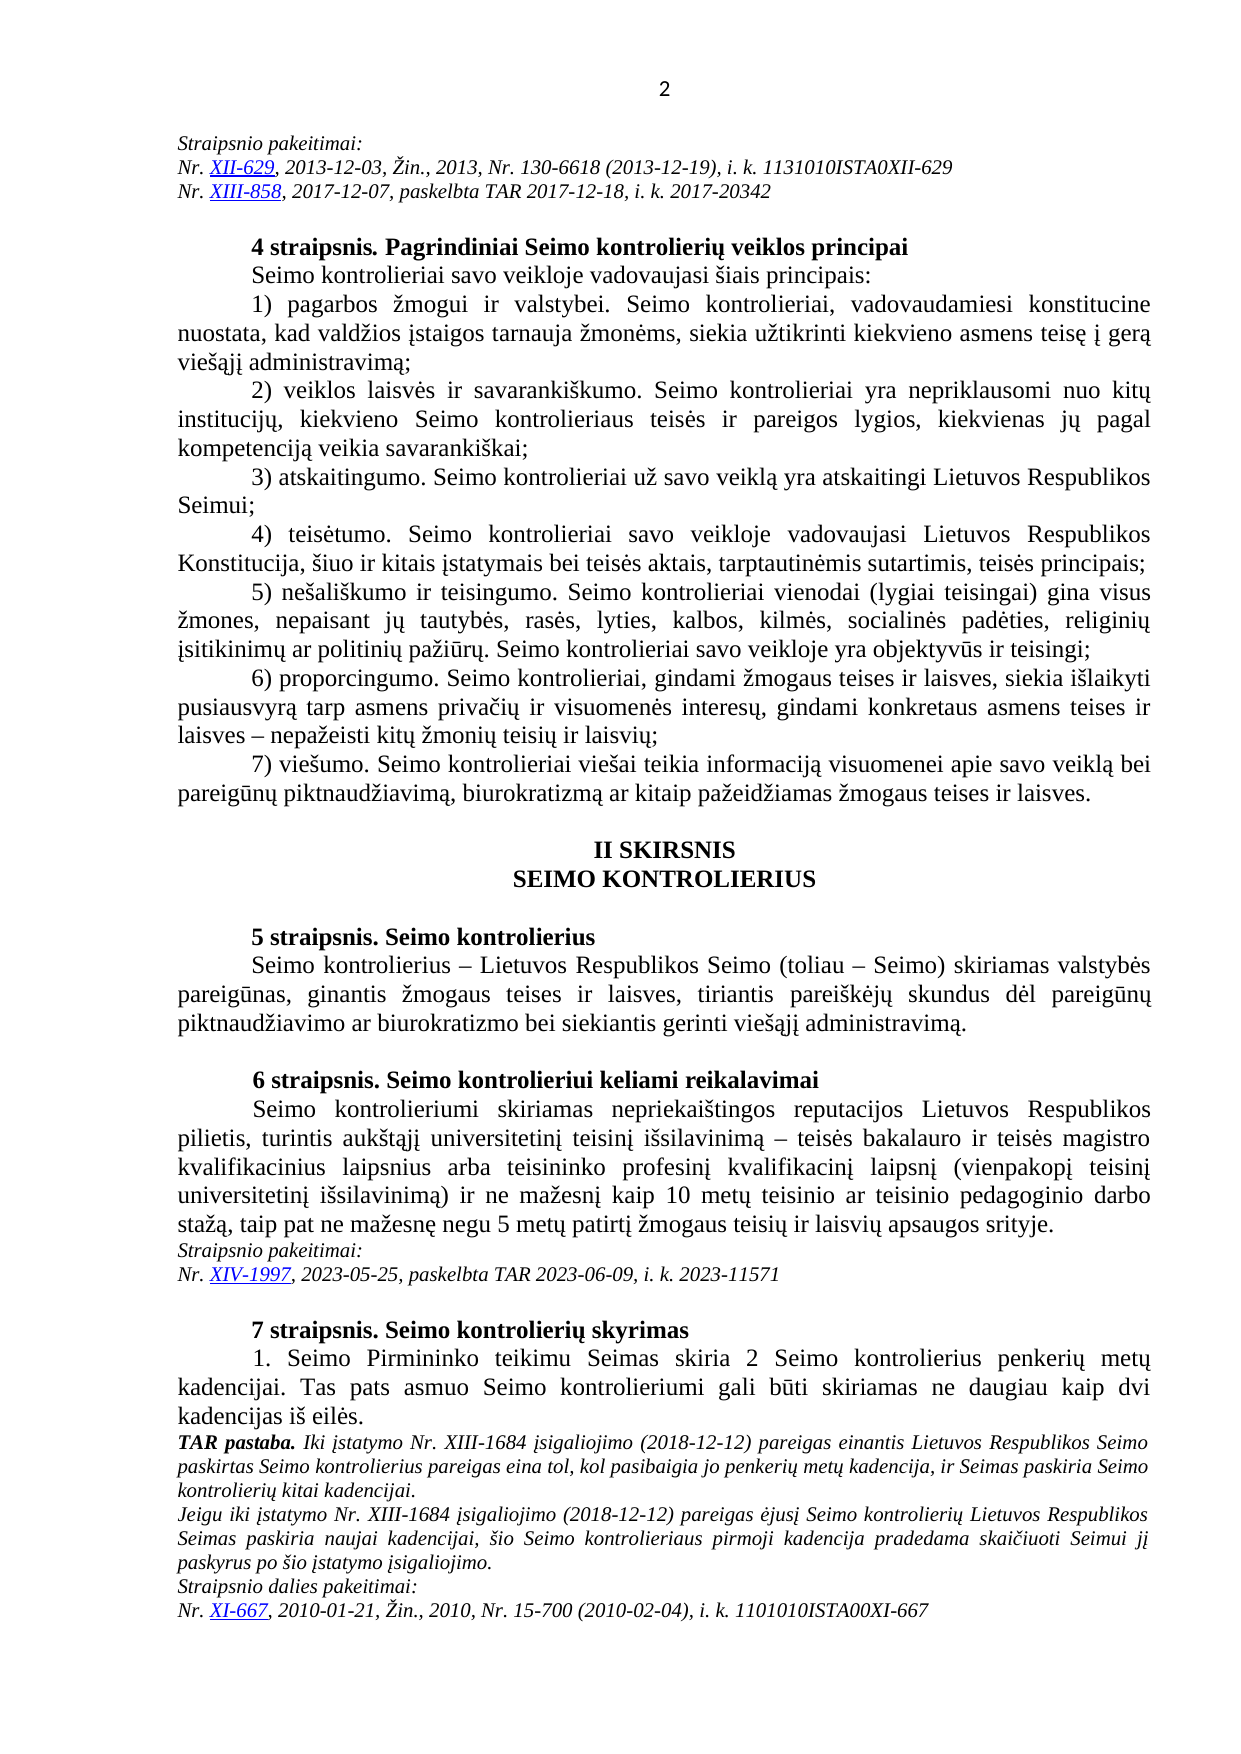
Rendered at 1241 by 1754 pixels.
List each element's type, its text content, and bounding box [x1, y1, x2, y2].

text II SKIRSNIS [177, 835, 1152, 864]
text Jeigu iki įstatymo Nr. XIII-1684 įsigaliojimo (2018-12-12) pareigas ėjusį Seimo kontrolierių Lietuvos Respublikos Seimas paskiria naujai kadencijai, šio Seimo kontrolieriaus pirmoji kadencija pradedama skaičiuoti Seimui jį paskyrus po šio įstatymo įsigaliojimo. [177, 1502, 1152, 1574]
text Straipsnio pakeitimai: [177, 131, 1152, 155]
text 5 straipsnis. Seimo kontrolierius [177, 922, 1152, 950]
text Straipsnio pakeitimai: [177, 1238, 1152, 1262]
text Nr. XI-667, 2010-01-21, Žin., 2010, Nr. 15-700 (2010-02-04), i. k. 1101010ISTA00XI-667 [177, 1598, 1152, 1622]
text 3) atskaitingumo. Seimo kontrolieriai už savo veiklą yra atskaitingi Lietuvos Respublikos Seimui; [177, 462, 1152, 519]
text 1) pagarbos žmogui ir valstybei. Seimo kontrolieriai, vadovaudamiesi konstitucine nuostata, kad valdžios įstaigos tarnauja žmonėms, siekia užtikrinti kiekvieno asmens teisę į gerą viešąjį administravimą; [177, 289, 1152, 375]
text 4 straipsnis. Pagrindiniai Seimo kontrolierių veiklos principai [177, 232, 1152, 260]
text Nr. XIV-1997, 2023-05-25, paskelbta TAR 2023-06-09, i. k. 2023-11571 [177, 1262, 1152, 1286]
text Seimo kontrolieriai savo veikloje vadovaujasi šiais principais: [177, 260, 1152, 289]
text SEIMO KONTROLIERIUS [177, 864, 1152, 893]
text 1. Seimo Pirmininko teikimu Seimas skiria 2 Seimo kontrolierius penkerių metų kadencijai. Tas pats asmuo Seimo kontrolieriumi gali būti skiriamas ne daugiau kaip dvi kadencijas iš eilės. [177, 1343, 1152, 1430]
text 6) proporcingumo. Seimo kontrolieriai, gindami žmogaus teises ir laisves, siekia išlaikyti pusiausvyrą tarp asmens privačių ir visuomenės interesų, gindami konkretaus asmens teises ir laisves – nepažeisti kitų žmonių teisių ir laisvių; [177, 663, 1152, 749]
text 7) viešumo. Seimo kontrolieriai viešai teikia informaciją visuomenei apie savo veiklą bei pareigūnų piktnaudžiavimą, biurokratizmą ar kitaip pažeidžiamas žmogaus teises ir laisves. [177, 749, 1152, 807]
text 2) veiklos laisvės ir savarankiškumo. Seimo kontrolieriai yra nepriklausomi nuo kitų institucijų, kiekvieno Seimo kontrolieriaus teisės ir pareigos lygios, kiekvienas jų pagal kompetenciją veikia savarankiškai; [177, 375, 1152, 462]
text 5) nešališkumo ir teisingumo. Seimo kontrolieriai vienodai (lygiai teisingai) gina visus žmones, nepaisant jų tautybės, rasės, lyties, kalbos, kilmės, socialinės padėties, religinių įsitikinimų ar politinių pažiūrų. Seimo kontrolieriai savo veikloje yra objektyvūs ir teisingi; [177, 577, 1152, 663]
text 6 straipsnis. Seimo kontrolieriui keliami reikalavimai [177, 1065, 1152, 1094]
text TAR pastaba. Iki įstatymo Nr. XIII-1684 įsigaliojimo (2018-12-12) pareigas einantis Lietuvos Respublikos Seimo paskirtas Seimo kontrolierius pareigas eina tol, kol pasibaigia jo penkerių metų kadencija, ir Seimas paskiria Seimo kontrolierių kitai kadencijai. [177, 1430, 1152, 1502]
text 7 straipsnis. Seimo kontrolierių skyrimas [177, 1315, 1152, 1343]
text Seimo kontrolieriumi skiriamas nepriekaištingos reputacijos Lietuvos Respublikos pilietis, turintis aukštąjį universitetinį teisinį išsilavinimą – teisės bakalauro ir teisės magistro kvalifikacinius laipsnius arba teisininko profesinį kvalifikacinį laipsnį (vienpakopį teisinį universitetinį išsilavinimą) ir ne mažesnį kaip 10 metų teisinio ar teisinio pedagoginio darbo stažą, taip pat ne mažesnę negu 5 metų patirtį žmogaus teisių ir laisvių apsaugos srityje. [177, 1094, 1152, 1238]
text Straipsnio dalies pakeitimai: [177, 1574, 1152, 1598]
text Seimo kontrolierius – Lietuvos Respublikos Seimo (toliau – Seimo) skiriamas valstybės pareigūnas, ginantis žmogaus teises ir laisves, tiriantis pareiškėjų skundus dėl pareigūnų piktnaudžiavimo ar biurokratizmo bei siekiantis gerinti viešąjį administravimą. [177, 950, 1152, 1037]
text Nr. XII-629, 2013-12-03, Žin., 2013, Nr. 130-6618 (2013-12-19), i. k. 1131010ISTA0XII-629 [177, 155, 1152, 179]
text Nr. XIII-858, 2017-12-07, paskelbta TAR 2017-12-18, i. k. 2017-20342 [177, 179, 1152, 203]
text 4) teisėtumo. Seimo kontrolieriai savo veikloje vadovaujasi Lietuvos Respublikos Konstitucija, šiuo ir kitais įstatymais bei teisės aktais, tarptautinėmis sutartimis, teisės principais; [177, 519, 1152, 577]
